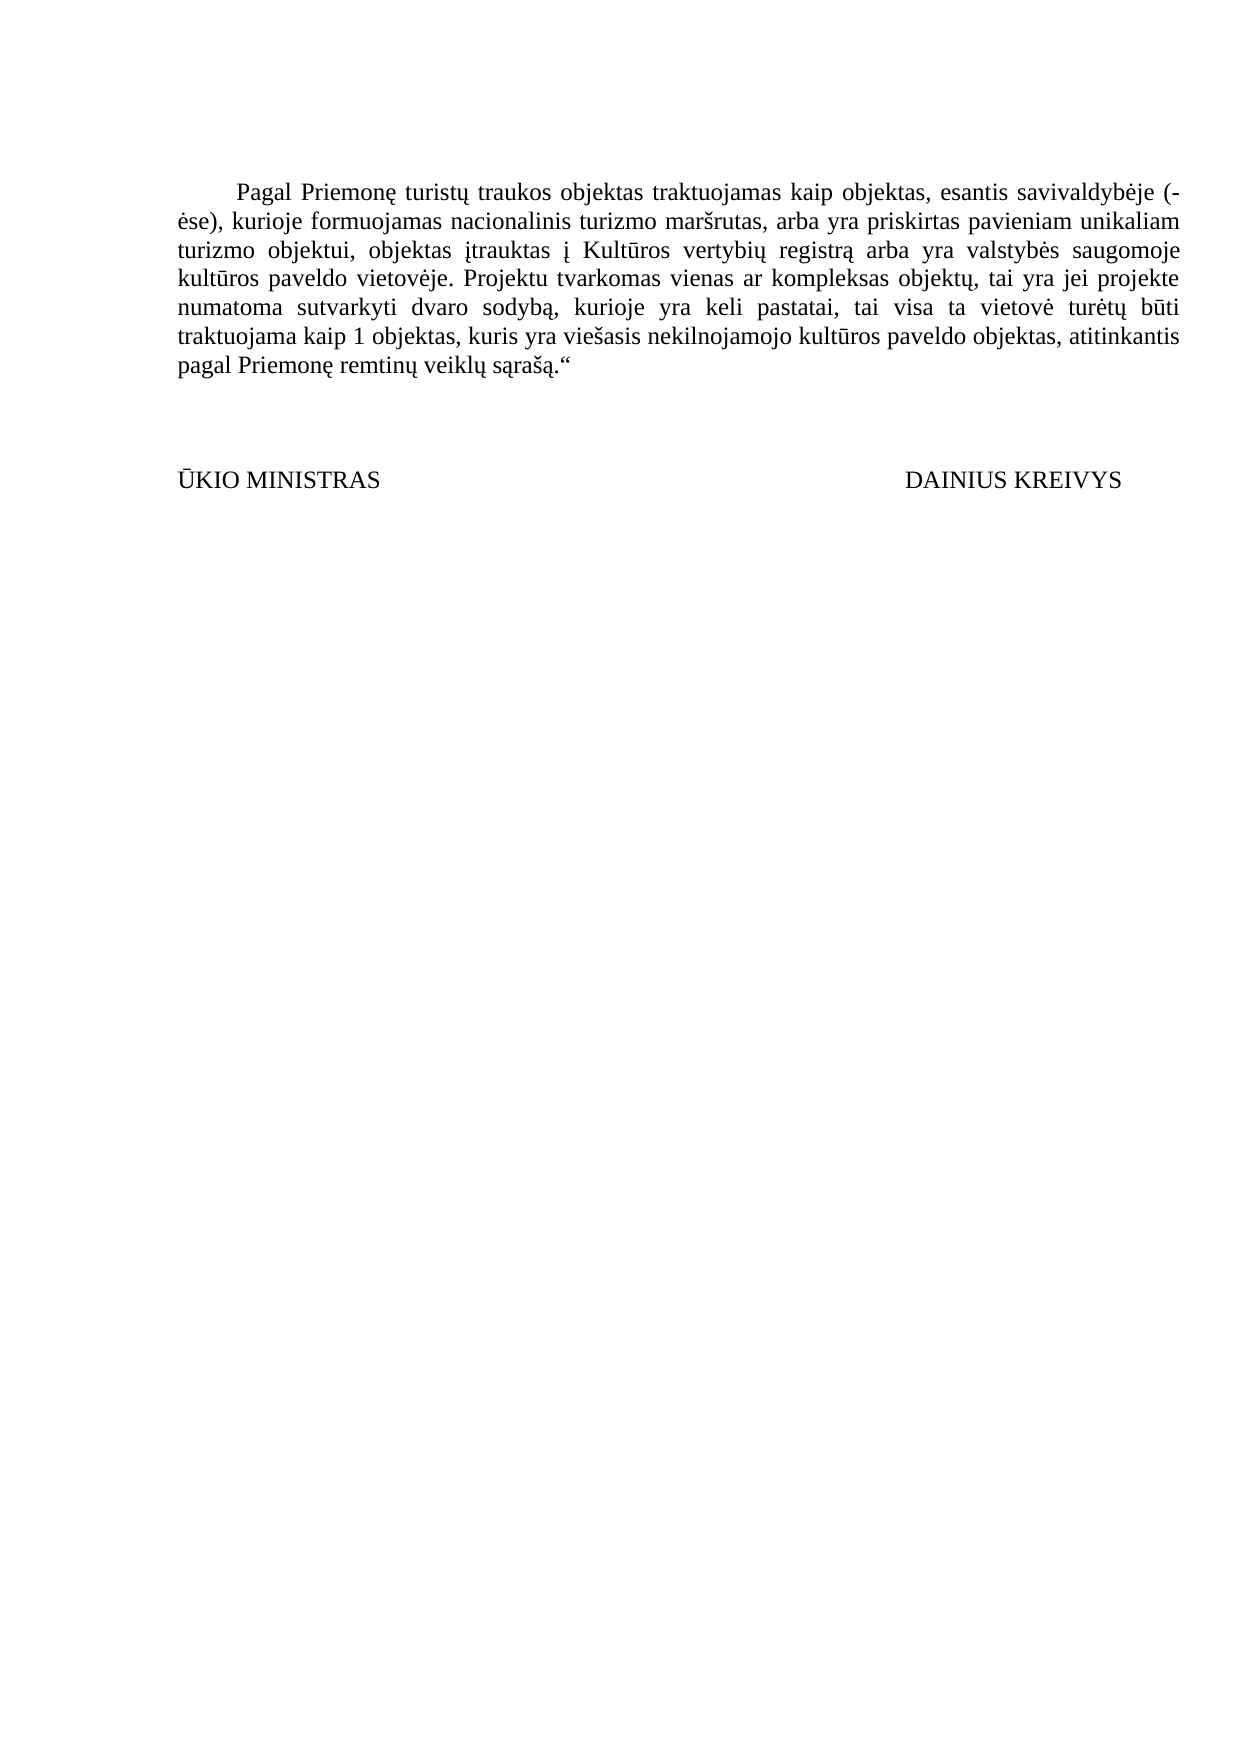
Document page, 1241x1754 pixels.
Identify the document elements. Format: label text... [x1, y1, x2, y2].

text Ūkio ministras Dainius Kreivys [177, 465, 1181, 493]
text Pagal Priemonę turistų traukos objektas traktuojamas kaip objektas, esantis savivaldybėje (-ėse), kurioje formuojamas nacionalinis turizmo maršrutas, arba yra priskirtas pavieniam unikaliam turizmo objektui, objektas įtrauktas į Kultūros vertybių registrą arba yra valstybės saugomoje kultūros paveldo vietovėje. Projektu tvarkomas vienas ar kompleksas objektų, tai yra jei projekte numatoma sutvarkyti dvaro sodybą, kurioje yra keli pastatai, tai visa ta vietovė turėtų būti traktuojama kaip 1 objektas, kuris yra viešasis nekilnojamojo kultūros paveldo objektas, atitinkantis pagal Priemonę remtinų veiklų sąrašą.“ [177, 177, 1181, 378]
